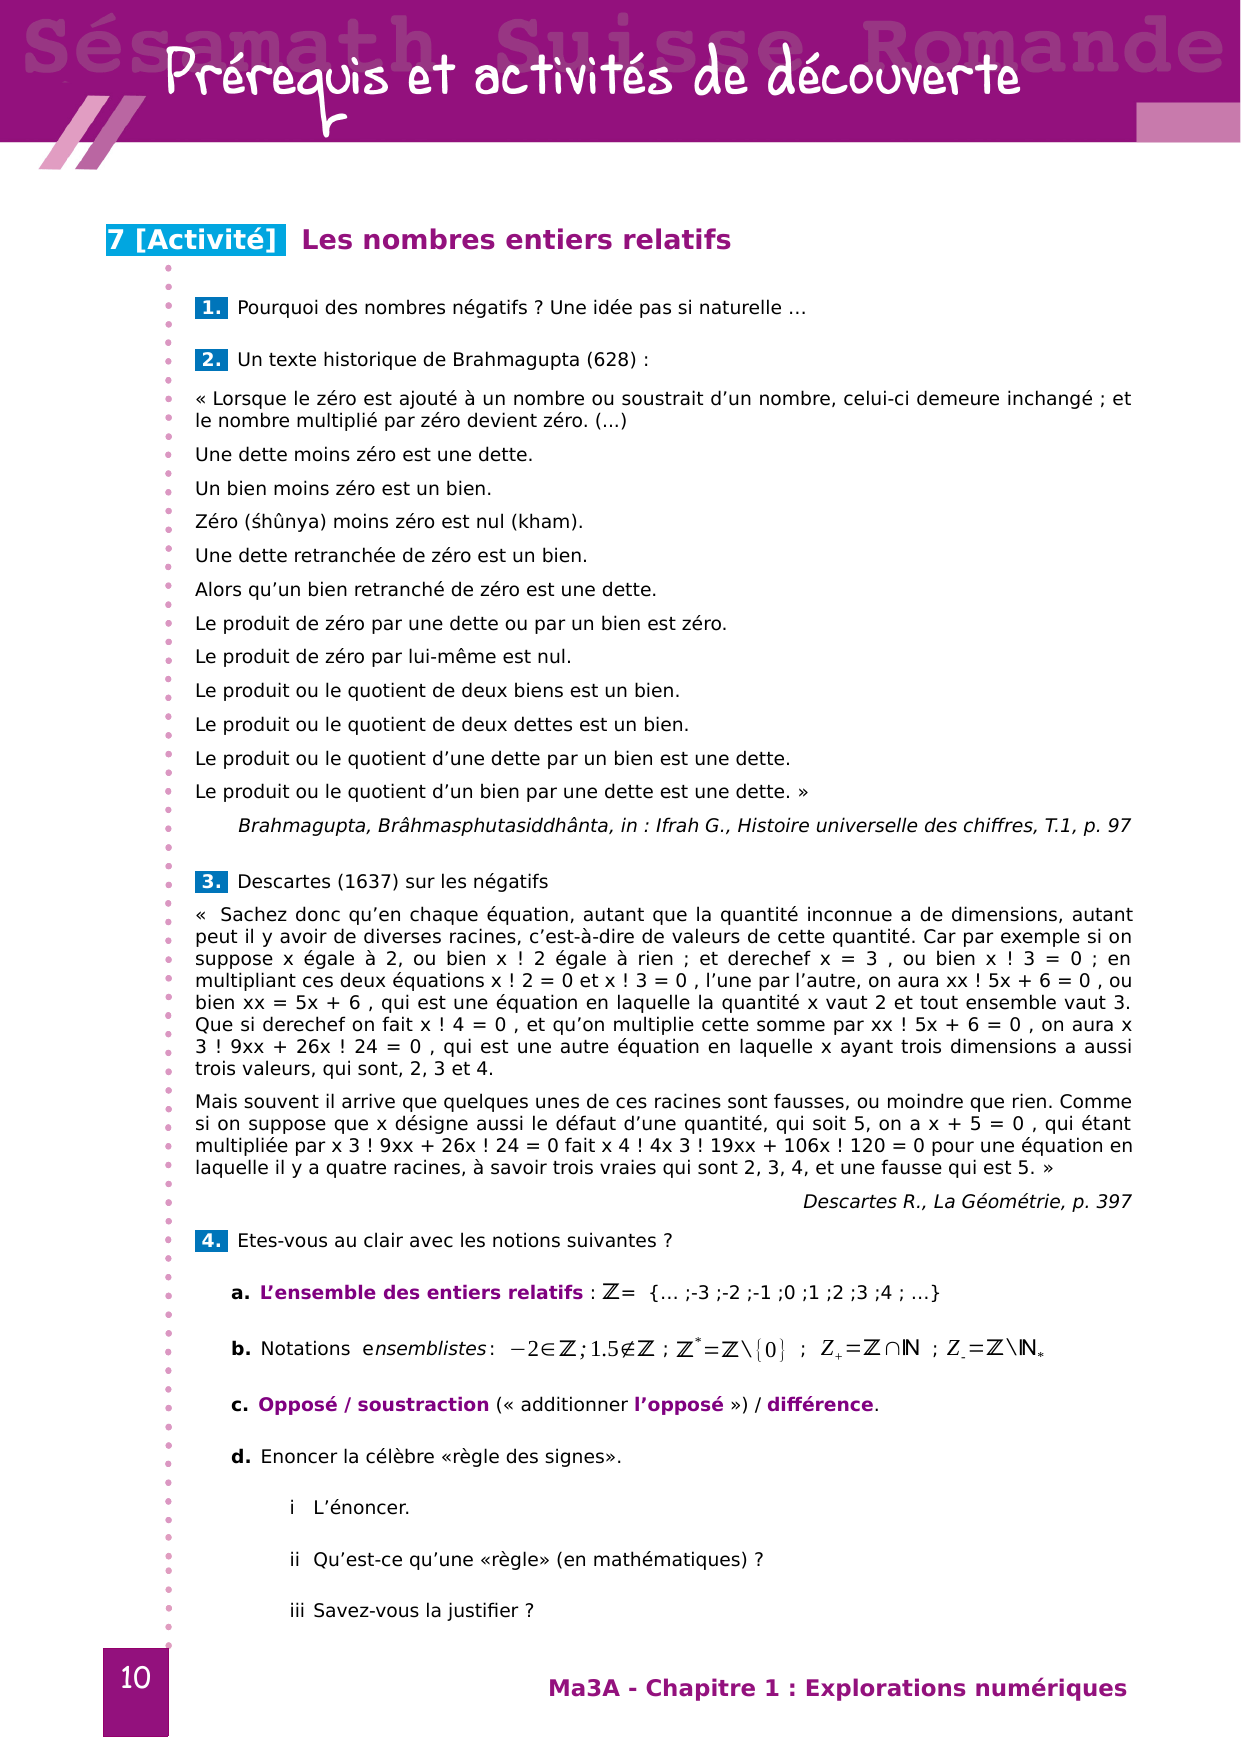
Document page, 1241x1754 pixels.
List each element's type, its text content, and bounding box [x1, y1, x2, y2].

list Enoncer la célèbre «règle des signes». [224, 1446, 1134, 1468]
list Les nombres entiers relatifs [286, 224, 1134, 256]
text Le produit ou le quotient de deux biens est un bien. [195, 680, 1134, 702]
list Opposé / soustraction (« additionner l’opposé ») / différence. [224, 1394, 1134, 1416]
text Le produit de zéro par une dette ou par un bien est zéro. [195, 613, 1134, 634]
text Mais souvent il arrive que quelques unes de ces racines sont fausses, ou moindre que rien. Comme si on suppose que x désigne aussi le défaut d’une quantité, qui soit 5, on a x + 5 = 0 , qui étant multipliée par x 3 ! 9xx + 26x ! 24 = 0 fait x 4 ! 4x 3 ! 19xx + 106x ! 120 = 0 pour une équation en laquelle il y a quatre racines, à savoir trois vraies qui sont 2, 3, 4, et une fausse qui est 5. » [195, 1091, 1134, 1179]
list Pourquoi des nombres négatifs ? Une idée pas si naturelle … [228, 297, 1134, 319]
text Une dette moins zéro est une dette. [195, 444, 1134, 466]
text Le produit ou le quotient d’une dette par un bien est une dette. [195, 748, 1134, 769]
text Descartes R., La Géométrie, p. 397 [195, 1191, 1134, 1213]
text Le produit de zéro par lui-même est nul. [195, 646, 1134, 668]
picture [0, 0, 1241, 170]
list Un texte historique de Brahmagupta (628) : [228, 349, 1134, 371]
text Brahmagupta, Brâhmasphutasiddhânta, in : Ifrah G., Histoire universelle des chiffres, T.1, p. 97 [195, 815, 1134, 837]
text Un bien moins zéro est un bien. [195, 478, 1134, 499]
text Zéro (śhûnya) moins zéro est nul (kham). [195, 511, 1134, 533]
text Le produit ou le quotient d’un bien par une dette est une dette. » [195, 781, 1134, 803]
list Savez-vous la justifier ? [283, 1600, 1134, 1622]
list L’énoncer. [283, 1497, 1134, 1519]
text Le produit ou le quotient de deux dettes est un bien. [195, 714, 1134, 736]
list Notations ; ; ; [224, 1333, 1134, 1365]
list Qu’est-ce qu’une «règle» (en mathématiques) ? [283, 1548, 1134, 1570]
list Etes-vous au clair avec les notions suivantes ? [228, 1230, 1134, 1252]
text Alors qu’un bien retranché de zéro est une dette. [195, 579, 1134, 601]
list L’ensemble des entiers relatifs : ℤ= {… ;-3 ;-2 ;-1 ;0 ;1 ;2 ;3 ;4 ; …} [224, 1282, 1134, 1304]
text « Sachez donc qu’en chaque équation, autant que la quantité inconnue a de dimensions, autant peut il y avoir de diverses racines, c’est-à-dire de valeurs de cette quantité. Car par exemple si on suppose x égale à 2, ou bien x ! 2 égale à rien ; et derechef x = 3 , ou bien x ! 3 = 0 ; en multipliant ces deux équations x ! 2 = 0 et x ! 3 = 0 , l’une par l’autre, on aura xx ! 5x + 6 = 0 , ou bien xx = 5x + 6 , qui est une équation en laquelle la quantité x vaut 2 et tout ensemble vaut 3. Que si derechef on fait x ! 4 = 0 , et qu’on multiplie cette somme par xx ! 5x + 6 = 0 , on aura x 3 ! 9xx + 26x ! 24 = 0 , qui est une autre équation en laquelle x ayant trois dimensions a aussi trois valeurs, qui sont, 2, 3 et 4. [195, 904, 1134, 1079]
text « Lorsque le zéro est ajouté à un nombre ou soustrait d’un nombre, celui-ci demeure inchangé ; et le nombre multiplié par zéro devient zéro. (...) [195, 388, 1134, 432]
list Descartes (1637) sur les négatifs [228, 871, 1134, 893]
text Une dette retranchée de zéro est un bien. [195, 545, 1134, 567]
